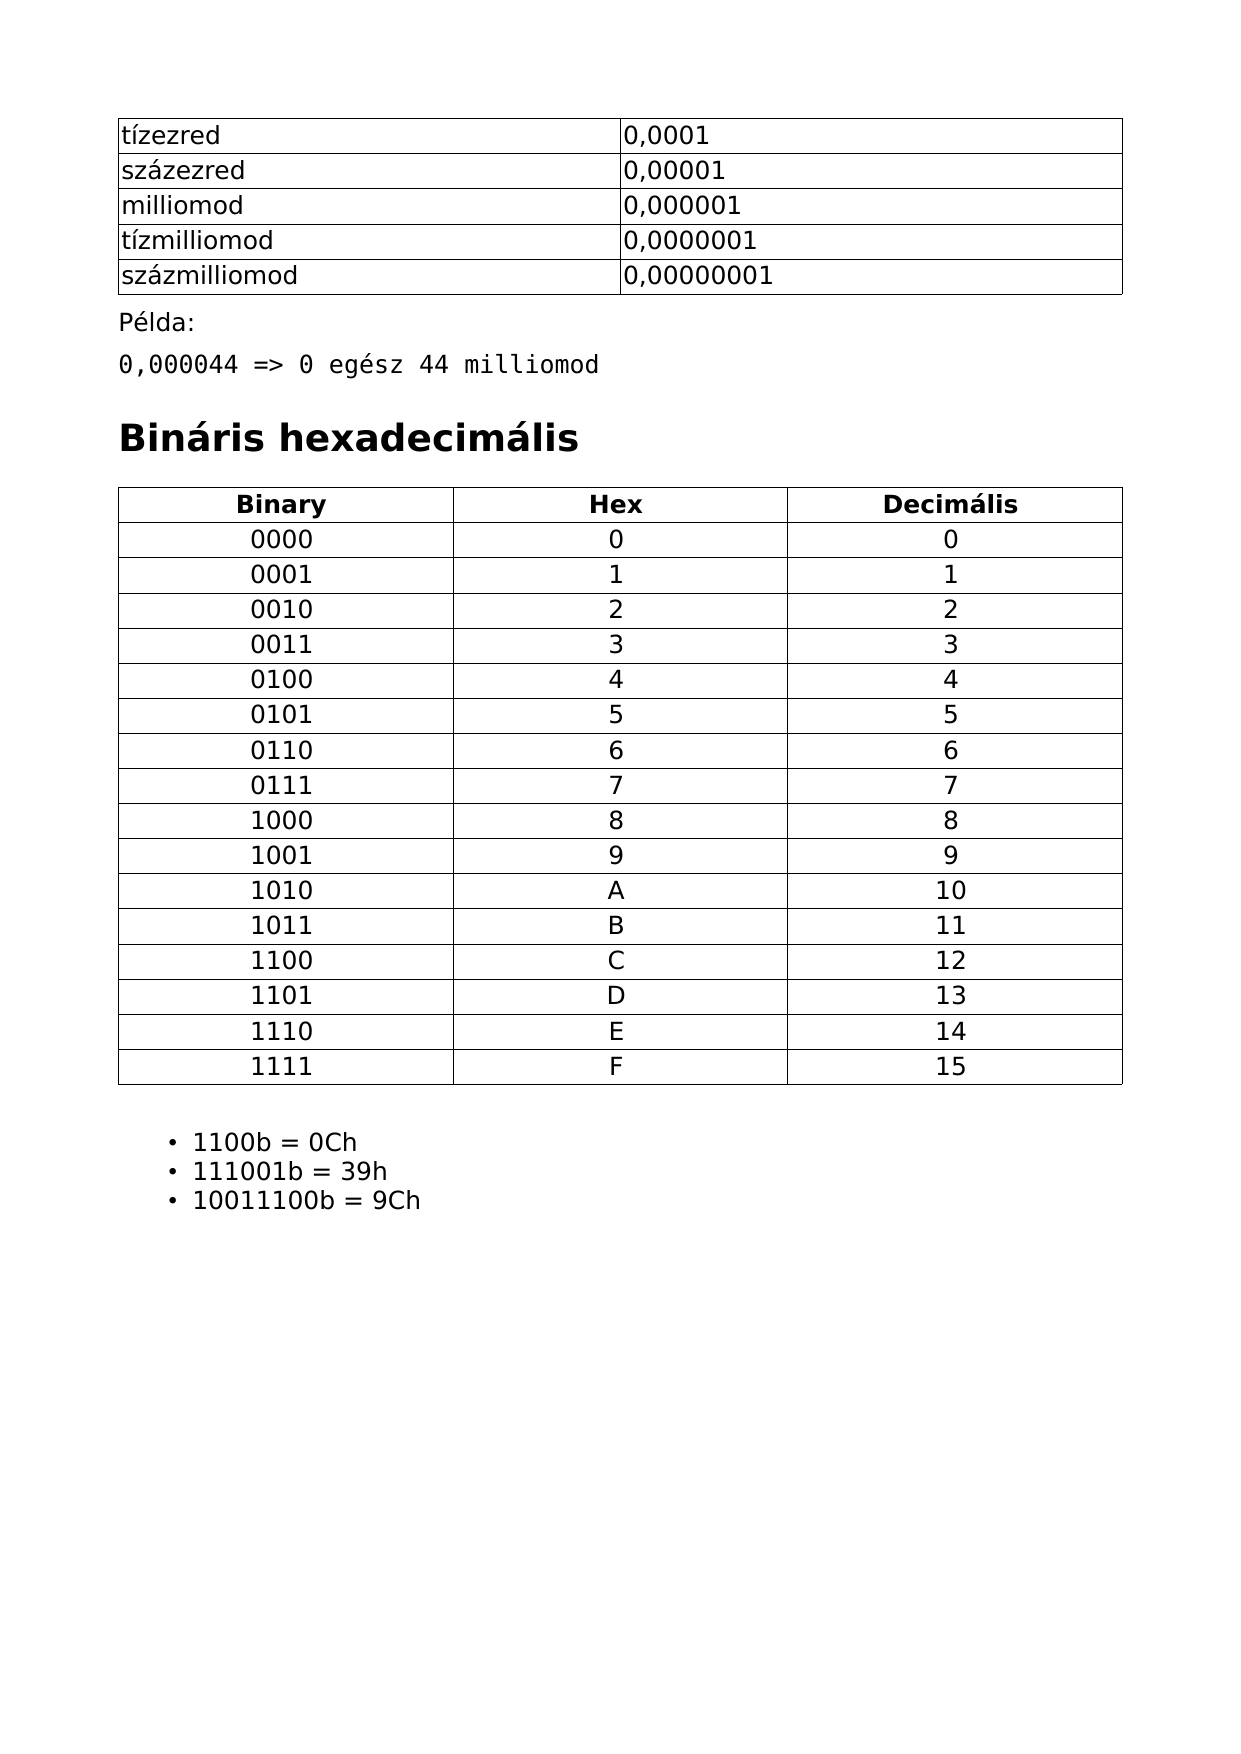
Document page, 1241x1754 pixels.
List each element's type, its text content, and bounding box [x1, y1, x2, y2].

table_cell 0,0001 [621, 119, 1122, 153]
table_header Hex [454, 488, 787, 522]
table_cell 6 [454, 734, 787, 768]
table_cell tízmilliomod [119, 225, 620, 258]
table_cell 7 [788, 769, 1122, 803]
table_cell 0,0000001 [621, 225, 1122, 258]
table_cell 11 [788, 909, 1122, 943]
table_cell 1010 [119, 874, 453, 908]
table_cell 8 [788, 804, 1122, 838]
table_cell 2 [454, 594, 787, 627]
table_cell 0,00001 [621, 154, 1122, 188]
text 0,000044 => 0 egész 44 milliomod [118, 350, 1122, 379]
table_cell 13 [788, 980, 1122, 1014]
table_cell 0000 [119, 523, 453, 557]
table_cell 7 [454, 769, 787, 803]
table_cell 6 [788, 734, 1122, 768]
table_cell 0011 [119, 629, 453, 663]
table_cell 0 [788, 523, 1122, 557]
table_cell 4 [454, 664, 787, 698]
table_cell 1000 [119, 804, 453, 838]
table_cell 1111 [119, 1050, 453, 1084]
table_cell 0001 [119, 558, 453, 592]
table_cell A [454, 874, 787, 908]
table_cell 1 [788, 558, 1122, 592]
list 111001b = 39h [177, 1157, 1122, 1187]
table_cell 0,000001 [621, 189, 1122, 223]
list 10011100b = 9Ch [177, 1187, 1122, 1216]
table_cell 14 [788, 1015, 1122, 1049]
table_cell 8 [454, 804, 787, 838]
table_cell D [454, 980, 787, 1014]
table_cell 1001 [119, 839, 453, 873]
table_cell 4 [788, 664, 1122, 698]
table_cell tízezred [119, 119, 620, 153]
table_cell százmilliomod [119, 260, 620, 294]
table_cell 0 [454, 523, 787, 557]
subtitle Bináris hexadecimális [118, 416, 1122, 460]
list 1100b = 0Ch [177, 1128, 1122, 1157]
table_cell 12 [788, 945, 1122, 978]
table_cell 1100 [119, 945, 453, 978]
table_cell 0010 [119, 594, 453, 627]
table_cell 9 [454, 839, 787, 873]
table_cell 15 [788, 1050, 1122, 1084]
table_cell 3 [454, 629, 787, 663]
text Példa: [118, 308, 1122, 338]
table_cell 1101 [119, 980, 453, 1014]
table_cell 1 [454, 558, 787, 592]
table_cell 5 [788, 699, 1122, 733]
table_cell 1110 [119, 1015, 453, 1049]
table_cell 0101 [119, 699, 453, 733]
table_cell 1011 [119, 909, 453, 943]
table_cell 2 [788, 594, 1122, 627]
table_cell 5 [454, 699, 787, 733]
table_cell százezred [119, 154, 620, 188]
table_cell 9 [788, 839, 1122, 873]
table_header Binary [119, 488, 453, 522]
table_cell milliomod [119, 189, 620, 223]
table_cell C [454, 945, 787, 978]
table_cell 0111 [119, 769, 453, 803]
table_cell 0,00000001 [621, 260, 1122, 294]
table_cell 0110 [119, 734, 453, 768]
table_cell 3 [788, 629, 1122, 663]
table_header Decimális [788, 488, 1122, 522]
table_cell F [454, 1050, 787, 1084]
table_cell E [454, 1015, 787, 1049]
table_cell 10 [788, 874, 1122, 908]
table_cell 0100 [119, 664, 453, 698]
table_cell B [454, 909, 787, 943]
